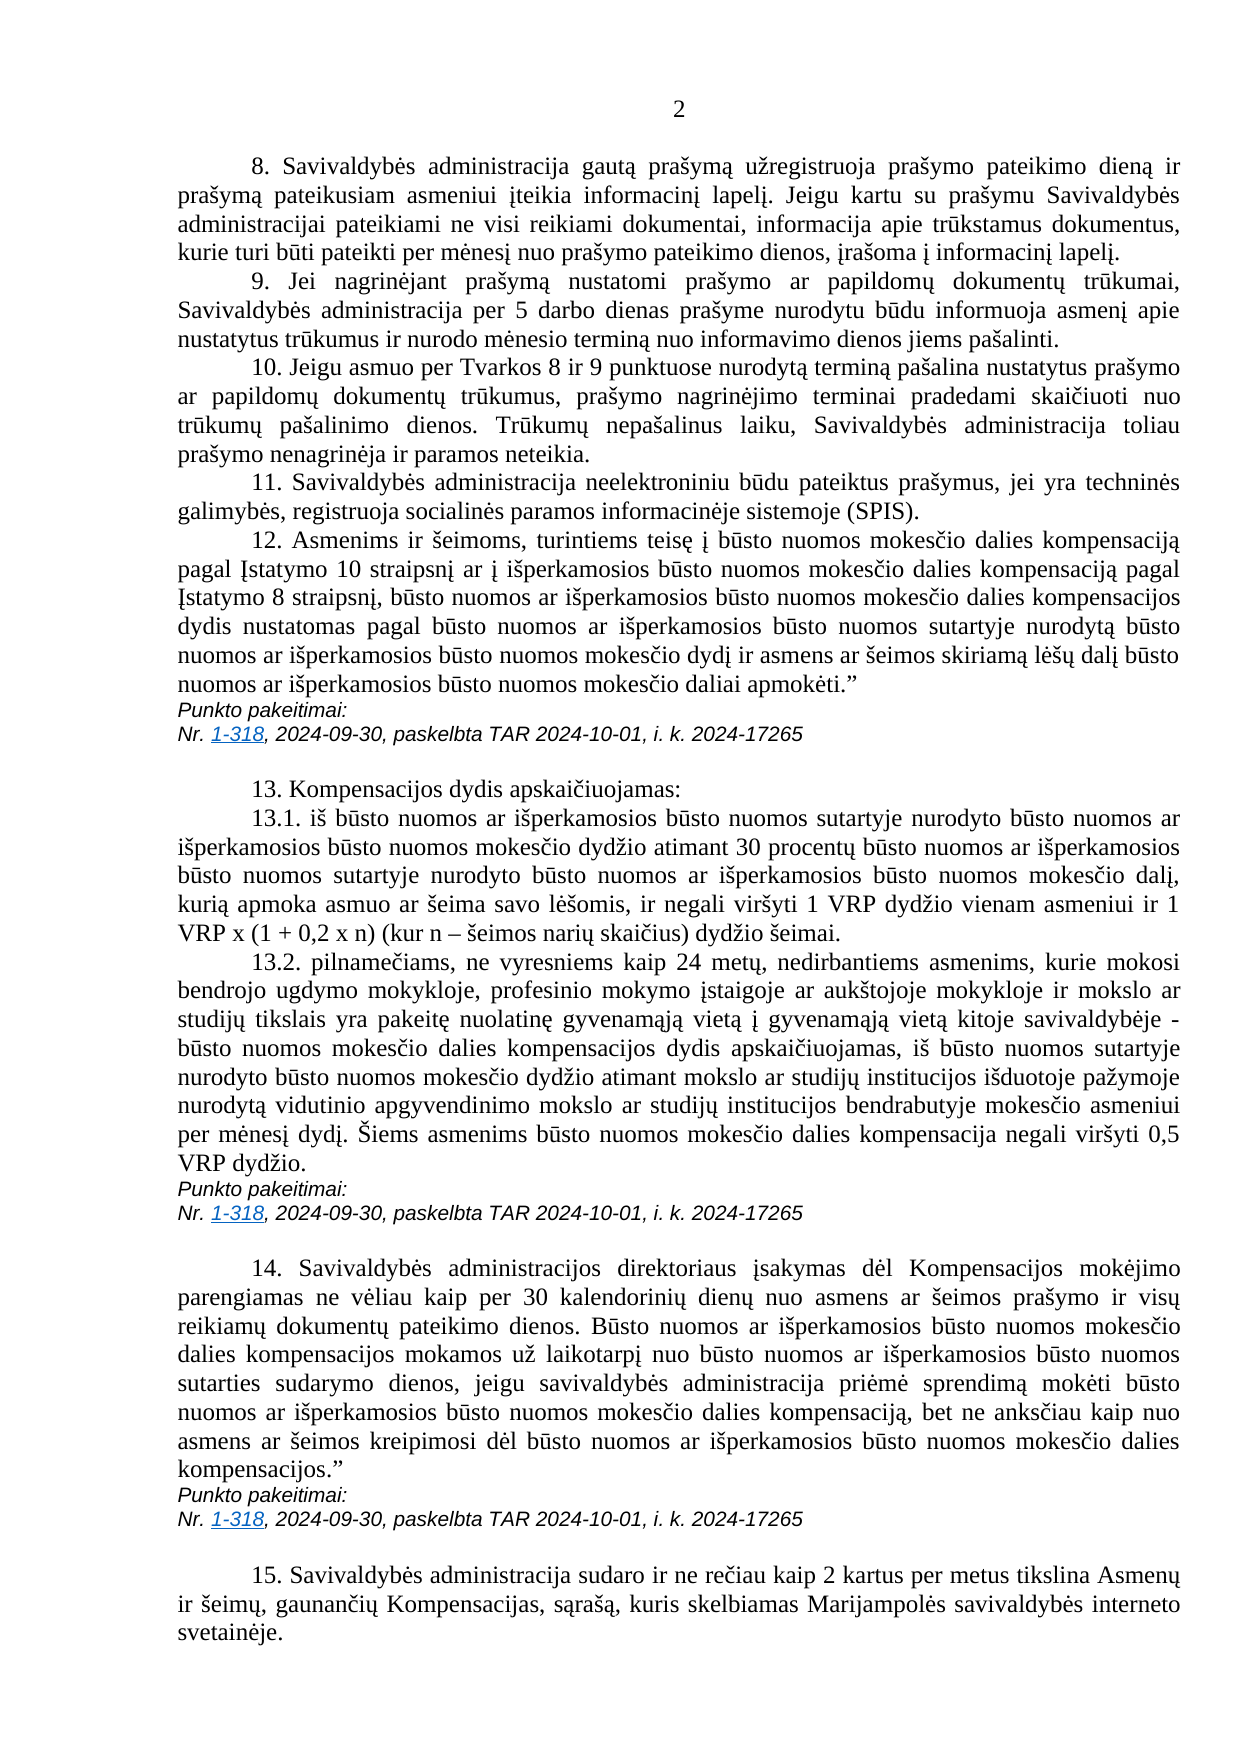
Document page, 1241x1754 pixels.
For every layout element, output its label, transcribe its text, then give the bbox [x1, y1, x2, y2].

text Nr. 1-318, 2024-09-30, paskelbta TAR 2024-10-01, i. k. 2024-17265 [177, 1507, 1181, 1531]
text Punkto pakeitimai: [177, 1177, 1181, 1201]
text 9. Jei nagrinėjant prašymą nustatomi prašymo ar papildomų dokumentų trūkumai, Savivaldybės administracija per 5 darbo dienas prašyme nurodytu būdu informuoja asmenį apie nustatytus trūkumus ir nurodo mėnesio terminą nuo informavimo dienos jiems pašalinti. [177, 266, 1181, 352]
text 13.2. pilnamečiams, ne vyresniems kaip 24 metų, nedirbantiems asmenims, kurie mokosi bendrojo ugdymo mokykloje, profesinio mokymo įstaigoje ar aukštojoje mokykloje ir mokslo ar studijų tikslais yra pakeitę nuolatinę gyvenamąją vietą į gyvenamąją vietą kitoje savivaldybėje - būsto nuomos mokesčio dalies kompensacijos dydis apskaičiuojamas, iš būsto nuomos sutartyje nurodyto būsto nuomos mokesčio dydžio atimant mokslo ar studijų institucijos išduotoje pažymoje nurodytą vidutinio apgyvendinimo mokslo ar studijų institucijos bendrabutyje mokesčio asmeniui per mėnesį dydį. Šiems asmenims būsto nuomos mokesčio dalies kompensacija negali viršyti 0,5 VRP dydžio. [177, 947, 1181, 1177]
text 8. Savivaldybės administracija gautą prašymą užregistruoja prašymo pateikimo dieną ir prašymą pateikusiam asmeniui įteikia informacinį lapelį. Jeigu kartu su prašymu Savivaldybės administracijai pateikiami ne visi reikiami dokumentai, informacija apie trūkstamus dokumentus, kurie turi būti pateikti per mėnesį nuo prašymo pateikimo dienos, įrašoma į informacinį lapelį. [177, 151, 1181, 266]
text 15. Savivaldybės administracija sudaro ir ne rečiau kaip 2 kartus per metus tikslina Asmenų ir šeimų, gaunančių Kompensacijas, sąrašą, kuris skelbiamas Marijampolės savivaldybės interneto svetainėje. [177, 1560, 1181, 1646]
text Nr. 1-318, 2024-09-30, paskelbta TAR 2024-10-01, i. k. 2024-17265 [177, 1201, 1181, 1224]
text 13.1. iš būsto nuomos ar išperkamosios būsto nuomos sutartyje nurodyto būsto nuomos ar išperkamosios būsto nuomos mokesčio dydžio atimant 30 procentų būsto nuomos ar išperkamosios būsto nuomos sutartyje nurodyto būsto nuomos ar išperkamosios būsto nuomos mokesčio dalį, kurią apmoka asmuo ar šeima savo lėšomis, ir negali viršyti 1 VRP dydžio vienam asmeniui ir 1 VRP x (1 + 0,2 x n) (kur n – šeimos narių skaičius) dydžio šeimai. [177, 803, 1181, 947]
text 10. Jeigu asmuo per Tvarkos 8 ir 9 punktuose nurodytą terminą pašalina nustatytus prašymo ar papildomų dokumentų trūkumus, prašymo nagrinėjimo terminai pradedami skaičiuoti nuo trūkumų pašalinimo dienos. Trūkumų nepašalinus laiku, Savivaldybės administracija toliau prašymo nenagrinėja ir paramos neteikia. [177, 352, 1181, 467]
text 12. Asmenims ir šeimoms, turintiems teisę į būsto nuomos mokesčio dalies kompensaciją pagal Įstatymo 10 straipsnį ar į išperkamosios būsto nuomos mokesčio dalies kompensaciją pagal Įstatymo 8 straipsnį, būsto nuomos ar išperkamosios būsto nuomos mokesčio dalies kompensacijos dydis nustatomas pagal būsto nuomos ar išperkamosios būsto nuomos sutartyje nurodytą būsto nuomos ar išperkamosios būsto nuomos mokesčio dydį ir asmens ar šeimos skiriamą lėšų dalį būsto nuomos ar išperkamosios būsto nuomos mokesčio daliai apmokėti.” [177, 525, 1181, 697]
text Nr. 1-318, 2024-09-30, paskelbta TAR 2024-10-01, i. k. 2024-17265 [177, 721, 1181, 745]
text 11. Savivaldybės administracija neelektroniniu būdu pateiktus prašymus, jei yra techninės galimybės, registruoja socialinės paramos informacinėje sistemoje (SPIS). [177, 467, 1181, 525]
text Punkto pakeitimai: [177, 697, 1181, 721]
text 13. Kompensacijos dydis apskaičiuojamas: [177, 774, 1181, 803]
text Punkto pakeitimai: [177, 1483, 1181, 1507]
text 14. Savivaldybės administracijos direktoriaus įsakymas dėl Kompensacijos mokėjimo parengiamas ne vėliau kaip per 30 kalendorinių dienų nuo asmens ar šeimos prašymo ir visų reikiamų dokumentų pateikimo dienos. Būsto nuomos ar išperkamosios būsto nuomos mokesčio dalies kompensacijos mokamos už laikotarpį nuo būsto nuomos ar išperkamosios būsto nuomos sutarties sudarymo dienos, jeigu savivaldybės administracija priėmė sprendimą mokėti būsto nuomos ar išperkamosios būsto nuomos mokesčio dalies kompensaciją, bet ne anksčiau kaip nuo asmens ar šeimos kreipimosi dėl būsto nuomos ar išperkamosios būsto nuomos mokesčio dalies kompensacijos.” [177, 1253, 1181, 1483]
